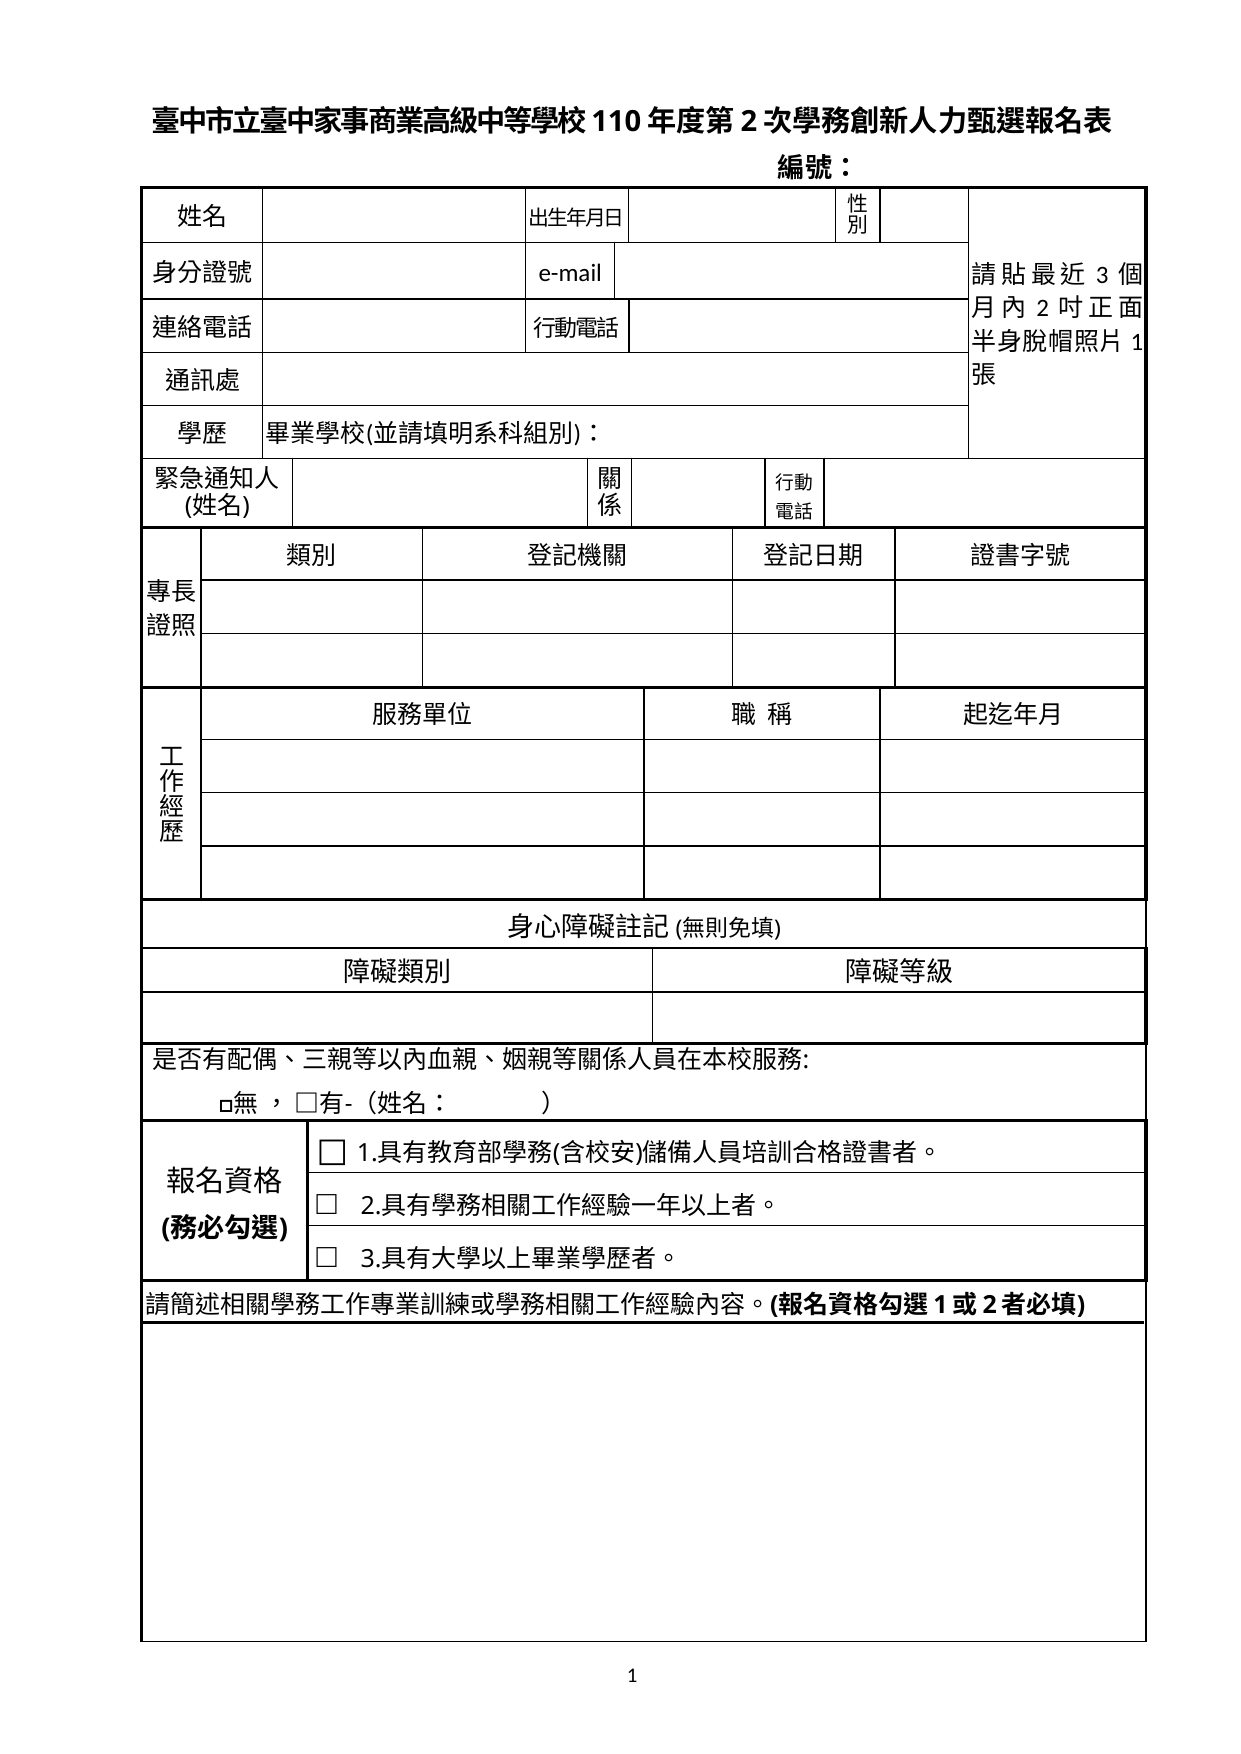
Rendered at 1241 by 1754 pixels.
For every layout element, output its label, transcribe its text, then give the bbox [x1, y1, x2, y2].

table_cell [202, 847, 643, 898]
table_cell 職 稱 [645, 689, 879, 739]
table_header 姓名 [143, 189, 262, 242]
table_cell □ 1.具有教育部學務(含校安)儲備人員培訓合格證書者。 [309, 1122, 1144, 1172]
table_cell 證書字號 [896, 529, 1144, 579]
table_cell 學歷 [143, 406, 262, 458]
table_cell [653, 993, 1144, 1042]
table_cell 類別 [202, 529, 422, 579]
table_cell [881, 740, 1144, 792]
table_cell [896, 581, 1144, 632]
table_cell [423, 581, 732, 632]
table_cell [263, 243, 525, 298]
table_cell [202, 634, 422, 686]
table_cell [202, 793, 643, 845]
table_header [881, 189, 968, 242]
table_cell [881, 793, 1144, 845]
text 臺中市立臺中家事商業高級中等學校 110年度第2次學務創新人力甄選報名表 [142, 94, 1122, 140]
table_cell 身心障礙註記 (無則免填) [143, 901, 1145, 947]
table_cell 障礙類別 [143, 949, 652, 991]
table_cell 工作經歷 [143, 689, 200, 898]
table_cell 服務單位 [202, 689, 643, 739]
table_cell [645, 793, 879, 845]
table_cell 身分證號 [143, 243, 262, 298]
table_cell 畢業學校(並請填明系科組別)： [263, 406, 968, 458]
table_cell 報名資格 (務必勾選) [143, 1122, 306, 1278]
table_cell [632, 459, 764, 526]
table_cell 登記機關 [423, 529, 732, 579]
table_cell 起迄年月 [881, 689, 1144, 739]
table_cell 行動電話 [526, 300, 628, 351]
table_header 性別 [836, 189, 879, 242]
table_cell [293, 459, 587, 526]
table_cell [733, 634, 894, 686]
table_cell e-mail [526, 243, 614, 298]
table_cell [630, 300, 968, 351]
table_cell [143, 993, 652, 1042]
text 編號： [142, 140, 1122, 186]
table_cell 是否有配偶、三親等以內血親、姻親等關係人員在本校服務: □無 ， □有-（姓名： ） [143, 1045, 1145, 1119]
table_cell [733, 581, 894, 632]
table_header [629, 189, 835, 242]
table_cell [645, 847, 879, 898]
table_header 請貼最近3個月內2吋正面半身脫帽照片1張 [969, 189, 1144, 458]
table_cell 行動 電話 [766, 459, 823, 526]
table_cell 障礙等級 [653, 949, 1144, 991]
table_cell [615, 243, 968, 298]
table_cell 關 係 [588, 459, 631, 526]
table_cell [825, 459, 1144, 526]
table_cell 登記日期 [733, 529, 894, 579]
table_cell 通訊處 [143, 353, 262, 404]
table_cell [881, 847, 1144, 898]
table_cell 2.具有學務相關工作經驗一年以上者。 [309, 1173, 1144, 1225]
table_cell [423, 634, 732, 686]
table_header 出生年月日 [526, 189, 628, 242]
table_cell [896, 634, 1144, 686]
table_header [263, 189, 525, 242]
table_cell 緊急通知人 (姓名) [143, 459, 292, 526]
table_cell 3.具有大學以上畢業學歷者。 [309, 1226, 1144, 1278]
table_cell [645, 740, 879, 792]
table_cell 專長 證照 [143, 529, 200, 686]
table_cell [202, 581, 422, 632]
table_cell 連絡電話 [143, 300, 262, 351]
table_cell [143, 1321, 1145, 1641]
table_cell 請簡述相關學務工作專業訓練或學務相關工作經驗內容。(報名資格勾選1或2者必填) [143, 1282, 1145, 1321]
table_cell [202, 740, 643, 792]
table_cell [263, 353, 968, 404]
table_cell [263, 300, 525, 351]
